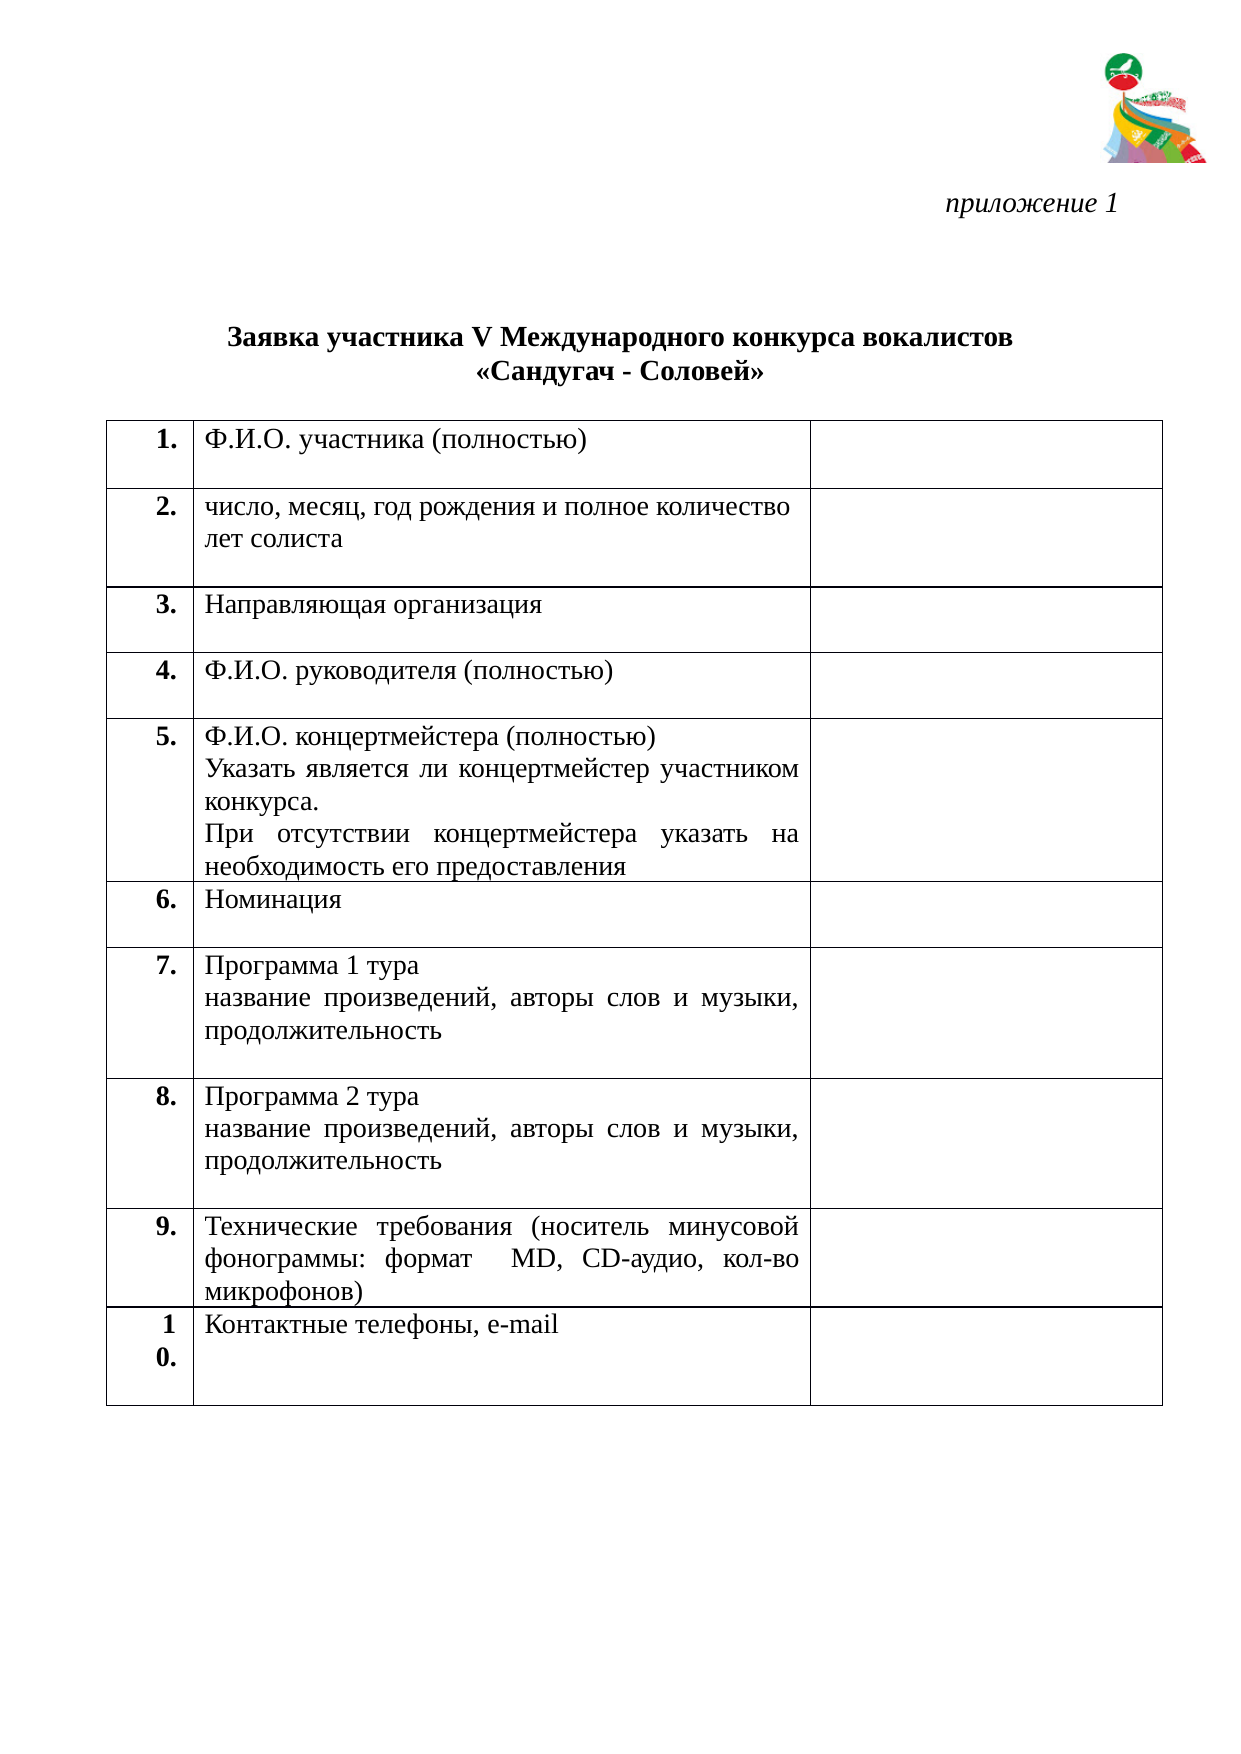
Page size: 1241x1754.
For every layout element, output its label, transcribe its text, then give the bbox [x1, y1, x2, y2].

table_cell [107, 653, 193, 718]
table_cell [811, 1079, 1162, 1208]
table_cell Ф.И.О. концертмейстера (полностью) Указать является ли концертмейстер участником конкурса. При отсутствии концертмейстера указать на необходимость его предоставления [194, 719, 810, 881]
table_cell [107, 489, 193, 586]
table_cell Ф.И.О. руководителя (полностью) [194, 653, 810, 718]
table_cell [107, 1079, 193, 1208]
picture [1100, 53, 1210, 163]
table_cell [107, 1308, 193, 1404]
table_header Ф.И.О. участника (полностью) [194, 421, 810, 488]
table_cell [811, 719, 1162, 881]
table_cell Контактные телефоны, e-mail [194, 1308, 810, 1404]
table_cell Направляющая организация [194, 588, 810, 652]
table_cell [107, 719, 193, 881]
table_cell [811, 489, 1162, 586]
table_cell [811, 948, 1162, 1077]
table_cell [107, 588, 193, 652]
table_cell [107, 882, 193, 947]
table_header [107, 421, 193, 488]
table_cell [107, 1209, 193, 1306]
table_cell Программа 2 тура название произведений, авторы слов и музыки, продолжительность [194, 1079, 810, 1208]
text приложение 1 [118, 185, 1122, 219]
table_cell Программа 1 тура название произведений, авторы слов и музыки, продолжительность [194, 948, 810, 1077]
text Заявка участника V Международного конкурса вокалистов [118, 319, 1122, 353]
table_cell [811, 882, 1162, 947]
table_cell [811, 653, 1162, 718]
text «Сандугач - Соловей» [118, 353, 1122, 386]
table_cell Технические требования (носитель минусовой фонограммы: формат MD, CD-аудио, кол-во микрофонов) [194, 1209, 810, 1306]
table_cell число, месяц, год рождения и полное количество лет солиста [194, 489, 810, 586]
table_cell Номинация [194, 882, 810, 947]
table_cell [811, 1209, 1162, 1306]
table_cell [811, 588, 1162, 652]
table_cell [107, 948, 193, 1077]
table_cell [811, 1308, 1162, 1404]
table_header [811, 421, 1162, 488]
